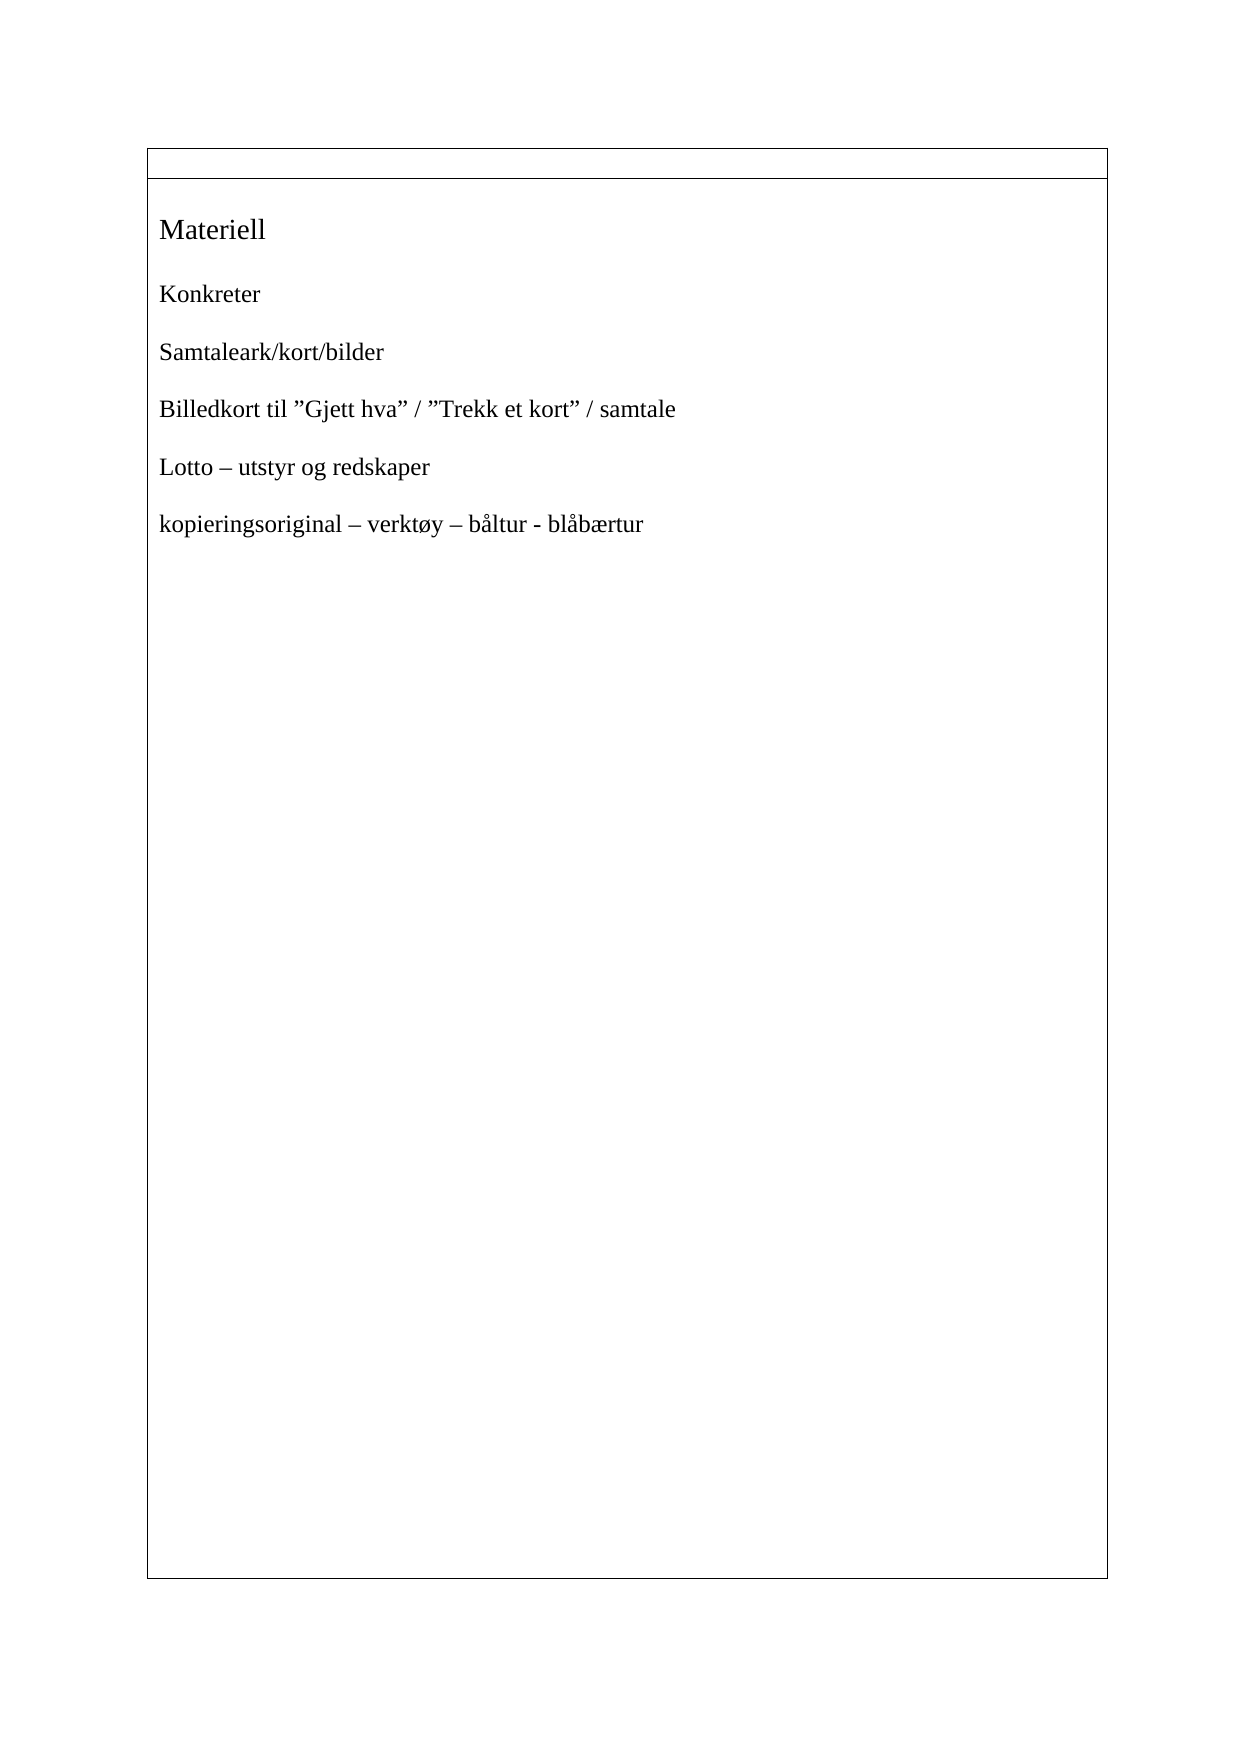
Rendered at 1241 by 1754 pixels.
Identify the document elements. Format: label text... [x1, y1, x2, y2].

table_cell Materiell Konkreter Samtaleark/kort/bilder Billedkort til ”Gjett hva” / ”Trekk et kort” / samtale Lotto – utstyr og redskaper kopieringsoriginal – verktøy – båltur - blåbærtur [148, 179, 1107, 1578]
table_cell [148, 149, 1107, 177]
